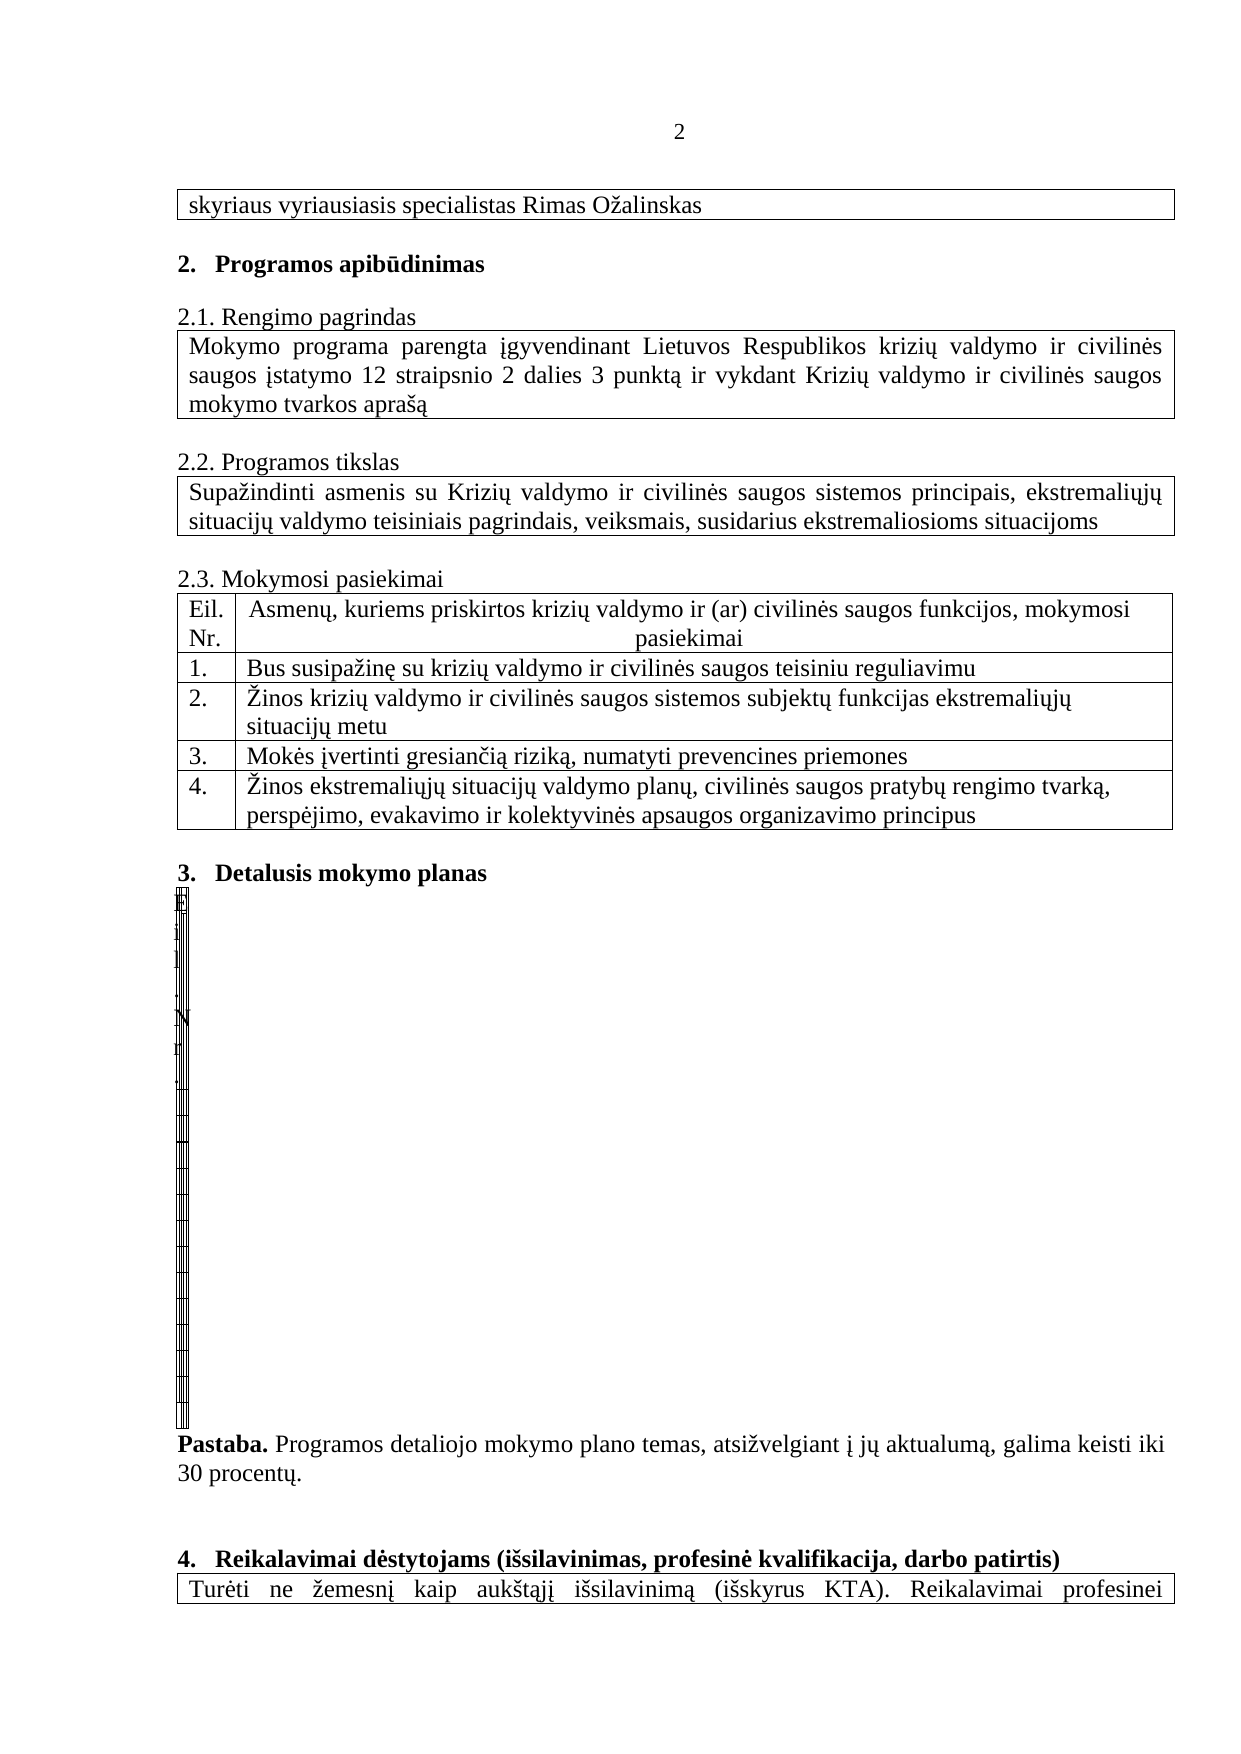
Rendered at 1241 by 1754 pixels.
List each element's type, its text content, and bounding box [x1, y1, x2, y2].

table_header Mokymo programa parengta įgyvendinant Lietuvos Respublikos krizių valdymo ir civilinės saugos įstatymo 12 straipsnio 2 dalies 3 punktą ir vykdant Krizių valdymo ir civilinės saugos mokymo tvarkos aprašą [178, 331, 1174, 418]
table_cell Žinos krizių valdymo ir civilinės saugos sistemos subjektų funkcijas ekstremaliųjų situacijų metu [236, 683, 1172, 740]
table_cell 4. [178, 771, 235, 828]
text 2. Programos apibūdinimas [177, 249, 1152, 278]
table_header Turėti ne žemesnį kaip aukštąjį išsilavinimą (išskyrus KTA). Reikalavimai profesinei [178, 1574, 1174, 1602]
table_cell Žinos ekstremaliųjų situacijų valdymo planų, civilinės saugos pratybų rengimo tvarką, perspėjimo, evakavimo ir kolektyvinės apsaugos organizavimo principus [236, 771, 1172, 828]
table_header Asmenų, kuriems priskirtos krizių valdymo ir (ar) civilinės saugos funkcijos, mokymosi pasiekimai [236, 594, 1172, 652]
table_cell 2. [178, 683, 235, 740]
table_header Supažindinti asmenis su Krizių valdymo ir civilinės saugos sistemos principais, ekstremaliųjų situacijų valdymo teisiniais pagrindais, veiksmais, susidarius ekstremaliosioms situacijoms [178, 477, 1174, 535]
text 2.3. Mokymosi pasiekimai [177, 564, 1152, 593]
text 2.1. Rengimo pagrindas [177, 302, 1152, 330]
text 2.2. Programos tikslas [177, 447, 1152, 476]
text 4. Reikalavimai dėstytojams (išsilavinimas, profesinė kvalifikacija, darbo patirtis) [177, 1544, 1152, 1573]
table_header skyriaus vyriausiasis specialistas Rimas Ožalinskas [178, 190, 1174, 219]
table_cell 1. [178, 653, 235, 682]
text 3. Detalusis mokymo planas [177, 858, 1152, 887]
table_cell 3. [178, 741, 235, 770]
table_header Eil. Nr. [178, 594, 235, 652]
table_cell Mokės įvertinti gresiančią riziką, numatyti prevencines priemones [236, 741, 1172, 770]
table_cell Bus susipažinę su krizių valdymo ir civilinės saugos teisiniu reguliavimu [236, 653, 1172, 682]
text Pastaba. Programos detaliojo mokymo plano temas, atsižvelgiant į jų aktualumą, galima keisti iki 30 procentų. [177, 1429, 1167, 1486]
